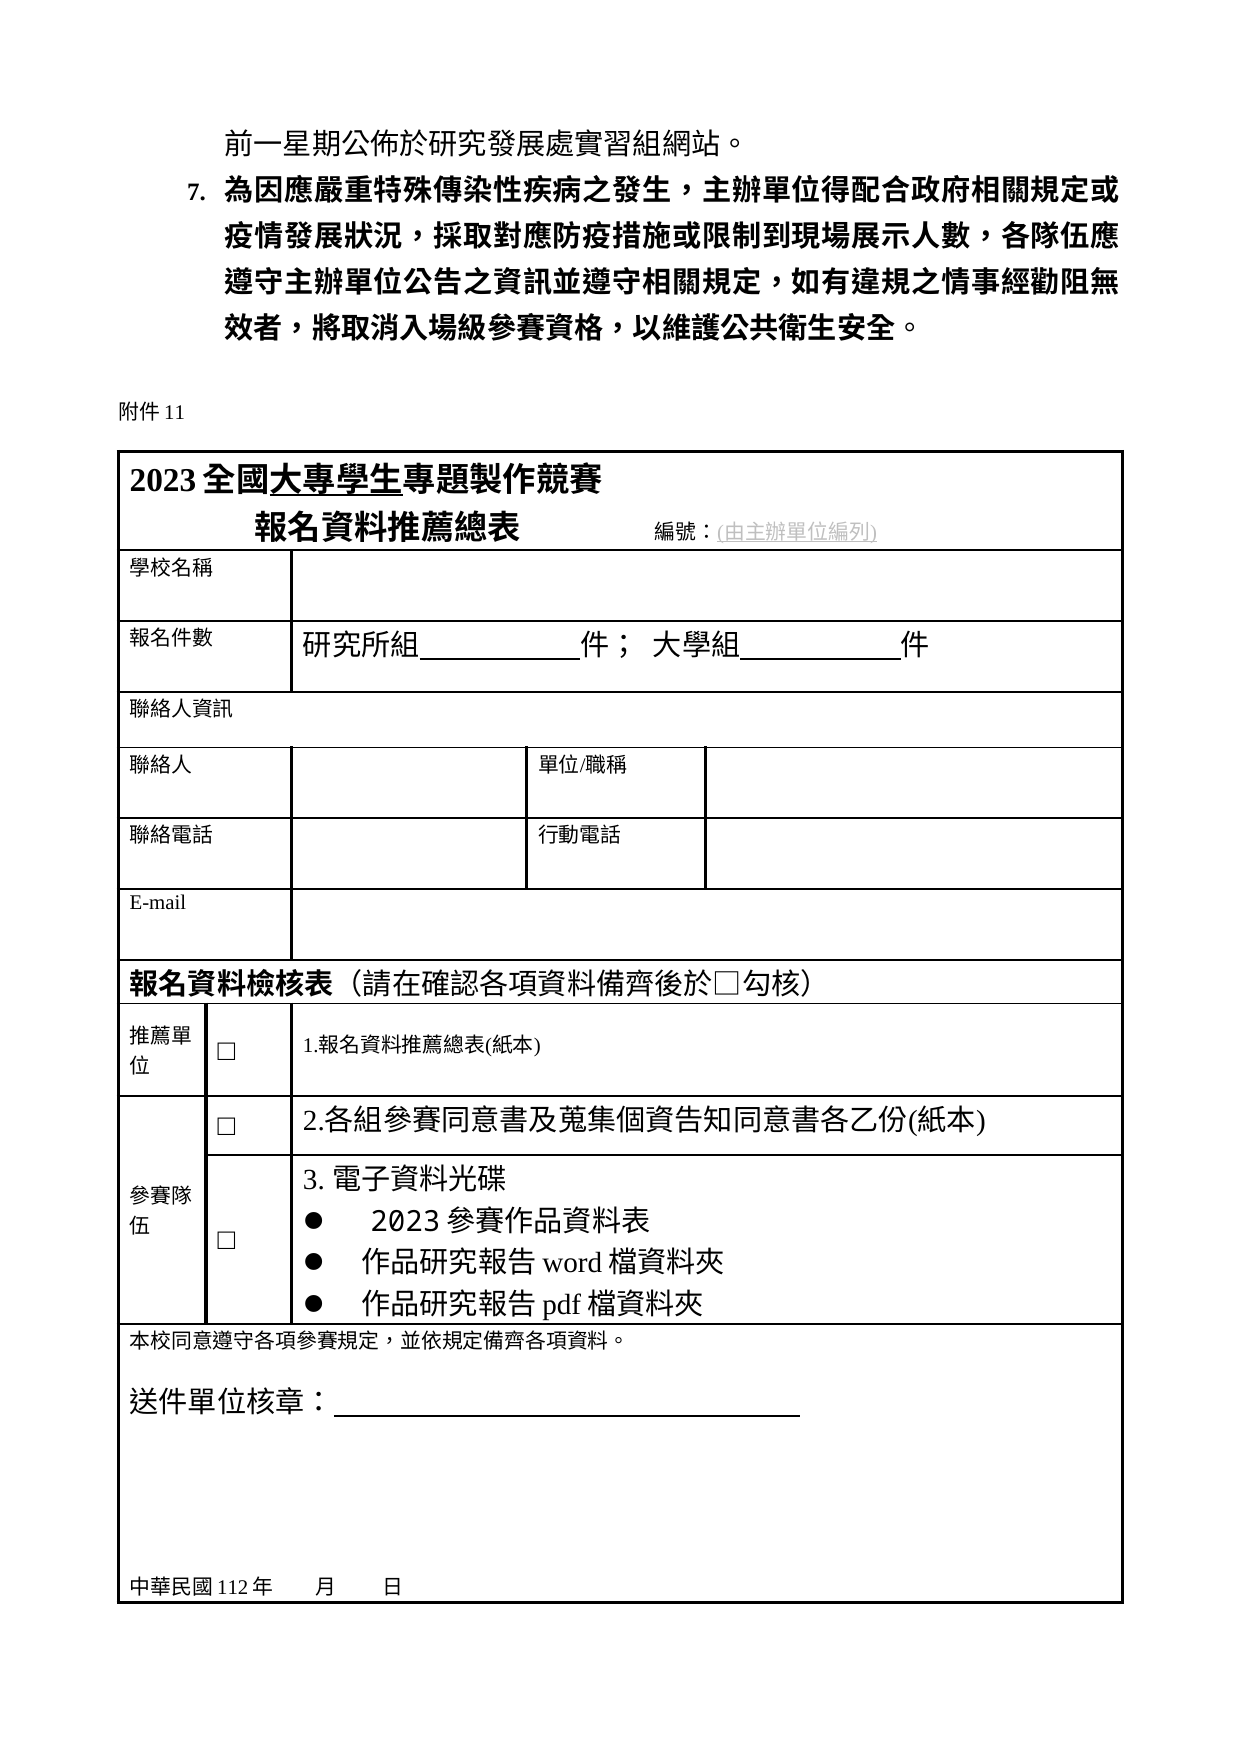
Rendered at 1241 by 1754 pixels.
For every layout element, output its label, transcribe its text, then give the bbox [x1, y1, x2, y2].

text 附件11 [118, 395, 1122, 426]
table_cell 2.各組參賽同意書及蒐集個資告知同意書各乙份(紙本) [293, 1097, 1121, 1154]
table_cell □ [208, 1004, 290, 1095]
table_cell 參賽隊伍 [120, 1097, 204, 1323]
table_cell 報名資料檢核表（請在確認各項資料備齊後於□勾核） [120, 961, 1121, 1003]
table_cell 推薦單位 [120, 1004, 204, 1095]
table_cell [707, 748, 1121, 817]
table_cell 聯絡電話 [120, 819, 290, 888]
table_cell [293, 551, 1121, 620]
table_cell 報名件數 [120, 622, 290, 691]
table_cell [293, 819, 525, 888]
table_cell □ [208, 1097, 290, 1154]
table_cell [293, 890, 1121, 959]
table_cell [293, 748, 525, 817]
table_cell 3. 電子資料光碟 2023參賽作品資料表 作品研究報告word檔資料夾 作品研究報告pdf檔資料夾 [293, 1156, 1121, 1323]
table_cell 聯絡人 [120, 748, 290, 817]
table_cell 單位/職稱 [528, 748, 704, 817]
table_header 2023全國大專學生專題製作競賽 報名資料推薦總表 編號：(由主辦單位編列) [120, 453, 1121, 549]
table_cell 行動電話 [528, 819, 704, 888]
table_cell 學校名稱 [120, 551, 290, 620]
table_cell 研究所組 件； 大學組 件 [293, 622, 1121, 691]
table_cell 聯絡人資訊 [120, 693, 1121, 746]
list 前一星期公佈於研究發展處實習組網站。 [187, 118, 1122, 164]
table_cell 本校同意遵守各項參賽規定，並依規定備齊各項資料。 送件單位核章： 中華民國112年 月 日 [120, 1325, 1121, 1601]
table_cell [707, 819, 1121, 888]
table_cell E-mail [120, 890, 290, 959]
table_cell □ [208, 1156, 290, 1323]
list 為因應嚴重特殊傳染性疾病之發生，主辦單位得配合政府相關規定或疫情發展狀況，採取對應防疫措施或限制到現場展示人數，各隊伍應遵守主辦單位公告之資訊並遵守相關規定，如有違規之情事經勸阻無效者，將取消入場級參賽資格，以維護公共衛生安全。 [187, 164, 1122, 347]
table_cell 1.報名資料推薦總表(紙本) [293, 1004, 1121, 1095]
